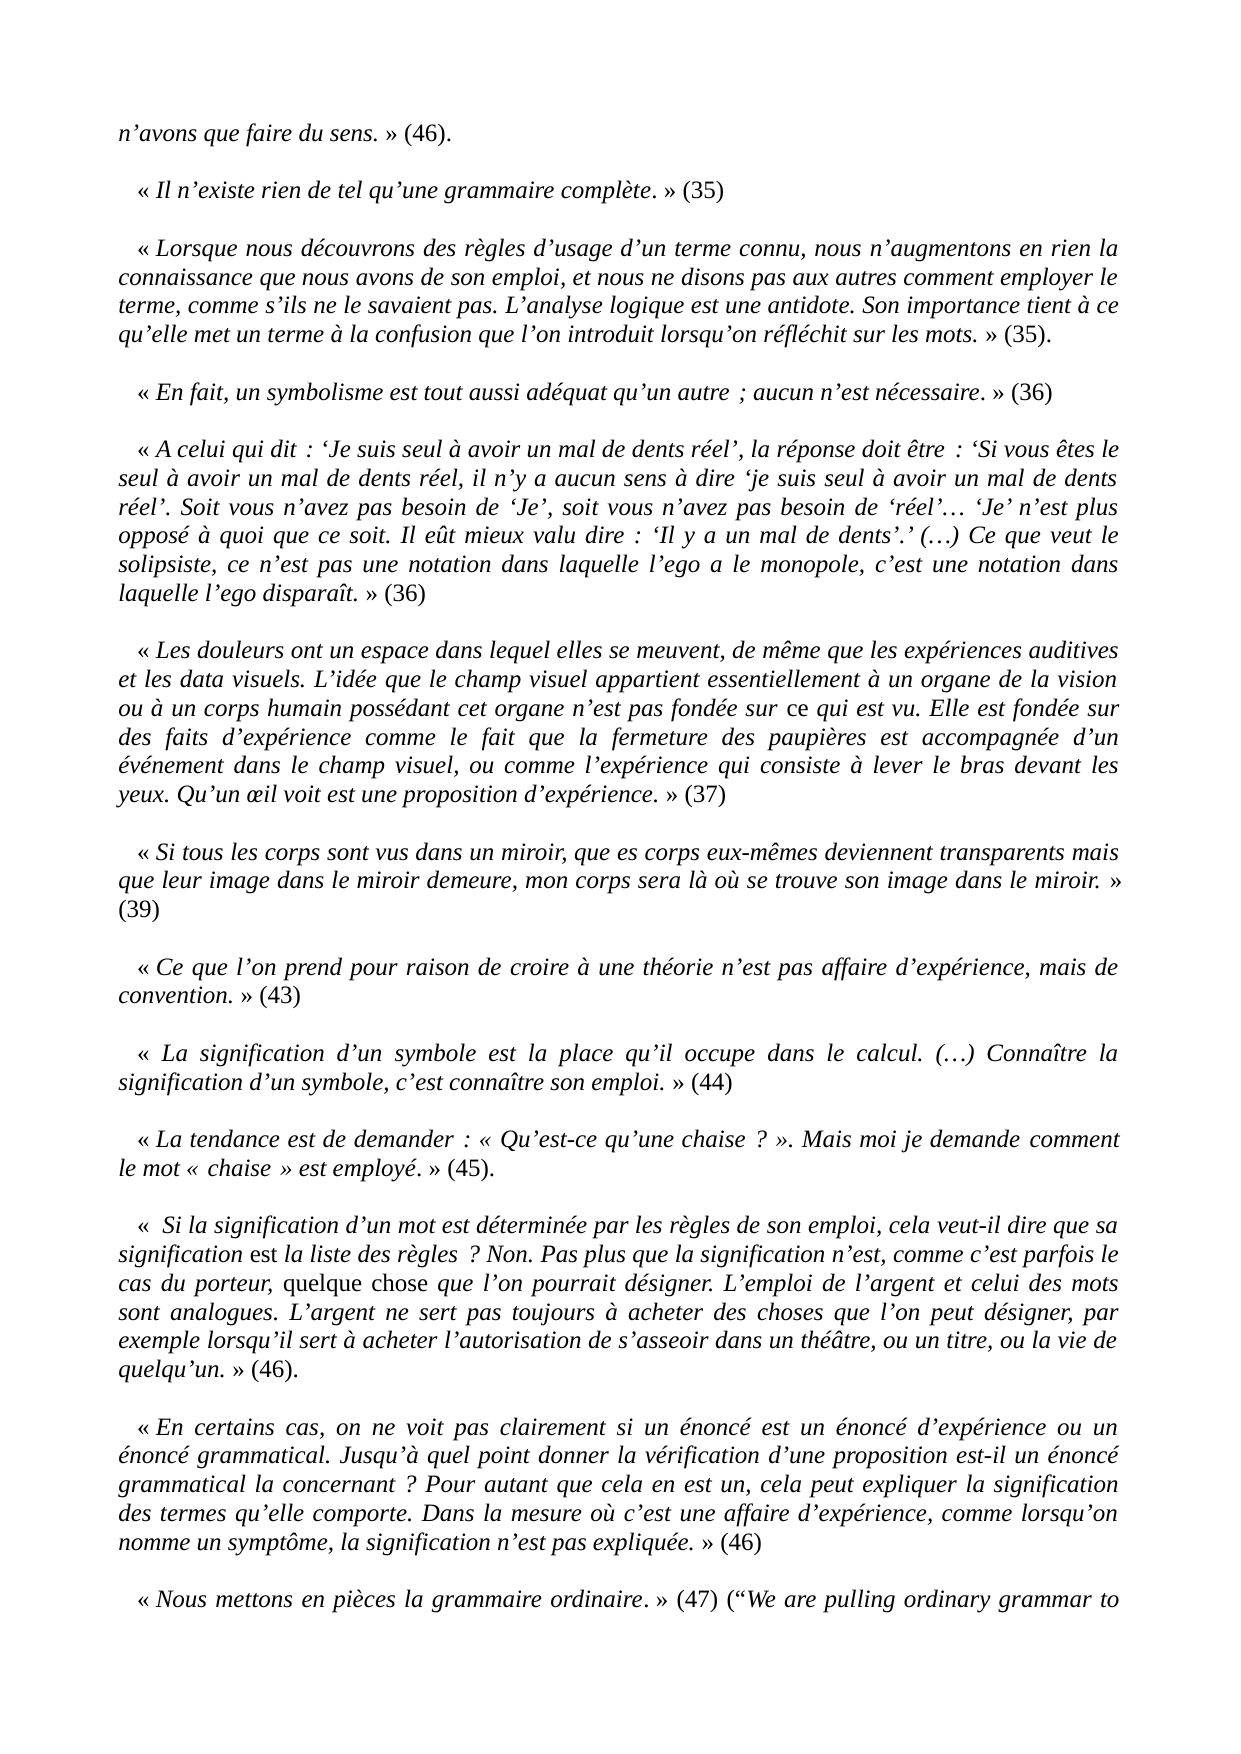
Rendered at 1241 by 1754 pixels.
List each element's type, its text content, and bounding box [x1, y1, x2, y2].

text « Il n’existe rien de tel qu’une grammaire complète. » (35) [118, 176, 1122, 204]
text « Nous mettons en pièces la grammaire ordinaire. » (47) (“We are pulling ordinary grammar to [118, 1584, 1122, 1613]
text « Les douleurs ont un espace dans lequel elles se meuvent, de même que les expériences auditives et les data visuels. L’idée que le champ visuel appartient essentiellement à un organe de la vision ou à un corps humain possédant cet organe n’est pas fondée sur ce qui est vu. Elle est fondée sur des faits d’expérience comme le fait que la fermeture des paupières est accompagnée d’un événement dans le champ visuel, ou comme l’expérience qui consiste à lever le bras devant les yeux. Qu’un œil voit est une proposition d’expérience. » (37) [118, 636, 1122, 808]
text « En certains cas, on ne voit pas clairement si un énoncé est un énoncé d’expérience ou un énoncé grammatical. Jusqu’à quel point donner la vérification d’une proposition est-il un énoncé grammatical la concernant ? Pour autant que cela en est un, cela peut expliquer la signification des termes qu’elle comporte. Dans la mesure où c’est une affaire d’expérience, comme lorsqu’on nomme un symptôme, la signification n’est pas expliquée. » (46) [118, 1412, 1122, 1556]
text « Si la signification d’un mot est déterminée par les règles de son emploi, cela veut-il dire que sa signification est la liste des règles ? Non. Pas plus que la signification n’est, comme c’est parfois le cas du porteur, quelque chose que l’on pourrait désigner. L’emploi de l’argent et celui des mots sont analogues. L’argent ne sert pas toujours à acheter des choses que l’on peut désigner, par exemple lorsqu’il sert à acheter l’autorisation de s’asseoir dans un théâtre, ou un titre, ou la vie de quelqu’un. » (46). [118, 1211, 1122, 1383]
text « A celui qui dit : ‘Je suis seul à avoir un mal de dents réel’, la réponse doit être : ‘Si vous êtes le seul à avoir un mal de dents réel, il n’y a aucun sens à dire ‘je suis seul à avoir un mal de dents réel’. Soit vous n’avez pas besoin de ‘Je’, soit vous n’avez pas besoin de ‘réel’… ‘Je’ n’est plus opposé à quoi que ce soit. Il eût mieux valu dire : ‘Il y a un mal de dents’.’ (…) Ce que veut le solipsiste, ce n’est pas une notation dans laquelle l’ego a le monopole, c’est une notation dans laquelle l’ego disparaît. » (36) [118, 434, 1122, 607]
text n’avons que faire du sens. » (46). [118, 118, 1122, 147]
text « Si tous les corps sont vus dans un miroir, que es corps eux-mêmes deviennent transparents mais que leur image dans le miroir demeure, mon corps sera là où se trouve son image dans le miroir. » (39) [118, 837, 1122, 923]
text « En fait, un symbolisme est tout aussi adéquat qu’un autre ; aucun n’est nécessaire. » (36) [118, 377, 1122, 406]
text « La signification d’un symbole est la place qu’il occupe dans le calcul. (…) Connaître la signification d’un symbole, c’est connaître son emploi. » (44) [118, 1038, 1122, 1096]
text « La tendance est de demander : « Qu’est-ce qu’une chaise ? ». Mais moi je demande comment le mot « chaise » est employé. » (45). [118, 1124, 1122, 1182]
text « Lorsque nous découvrons des règles d’usage d’un terme connu, nous n’augmentons en rien la connaissance que nous avons de son emploi, et nous ne disons pas aux autres comment employer le terme, comme s’ils ne le savaient pas. L’analyse logique est une antidote. Son importance tient à ce qu’elle met un terme à la confusion que l’on introduit lorsqu’on réfléchit sur les mots. » (35). [118, 233, 1122, 348]
text « Ce que l’on prend pour raison de croire à une théorie n’est pas affaire d’expérience, mais de convention. » (43) [118, 952, 1122, 1009]
